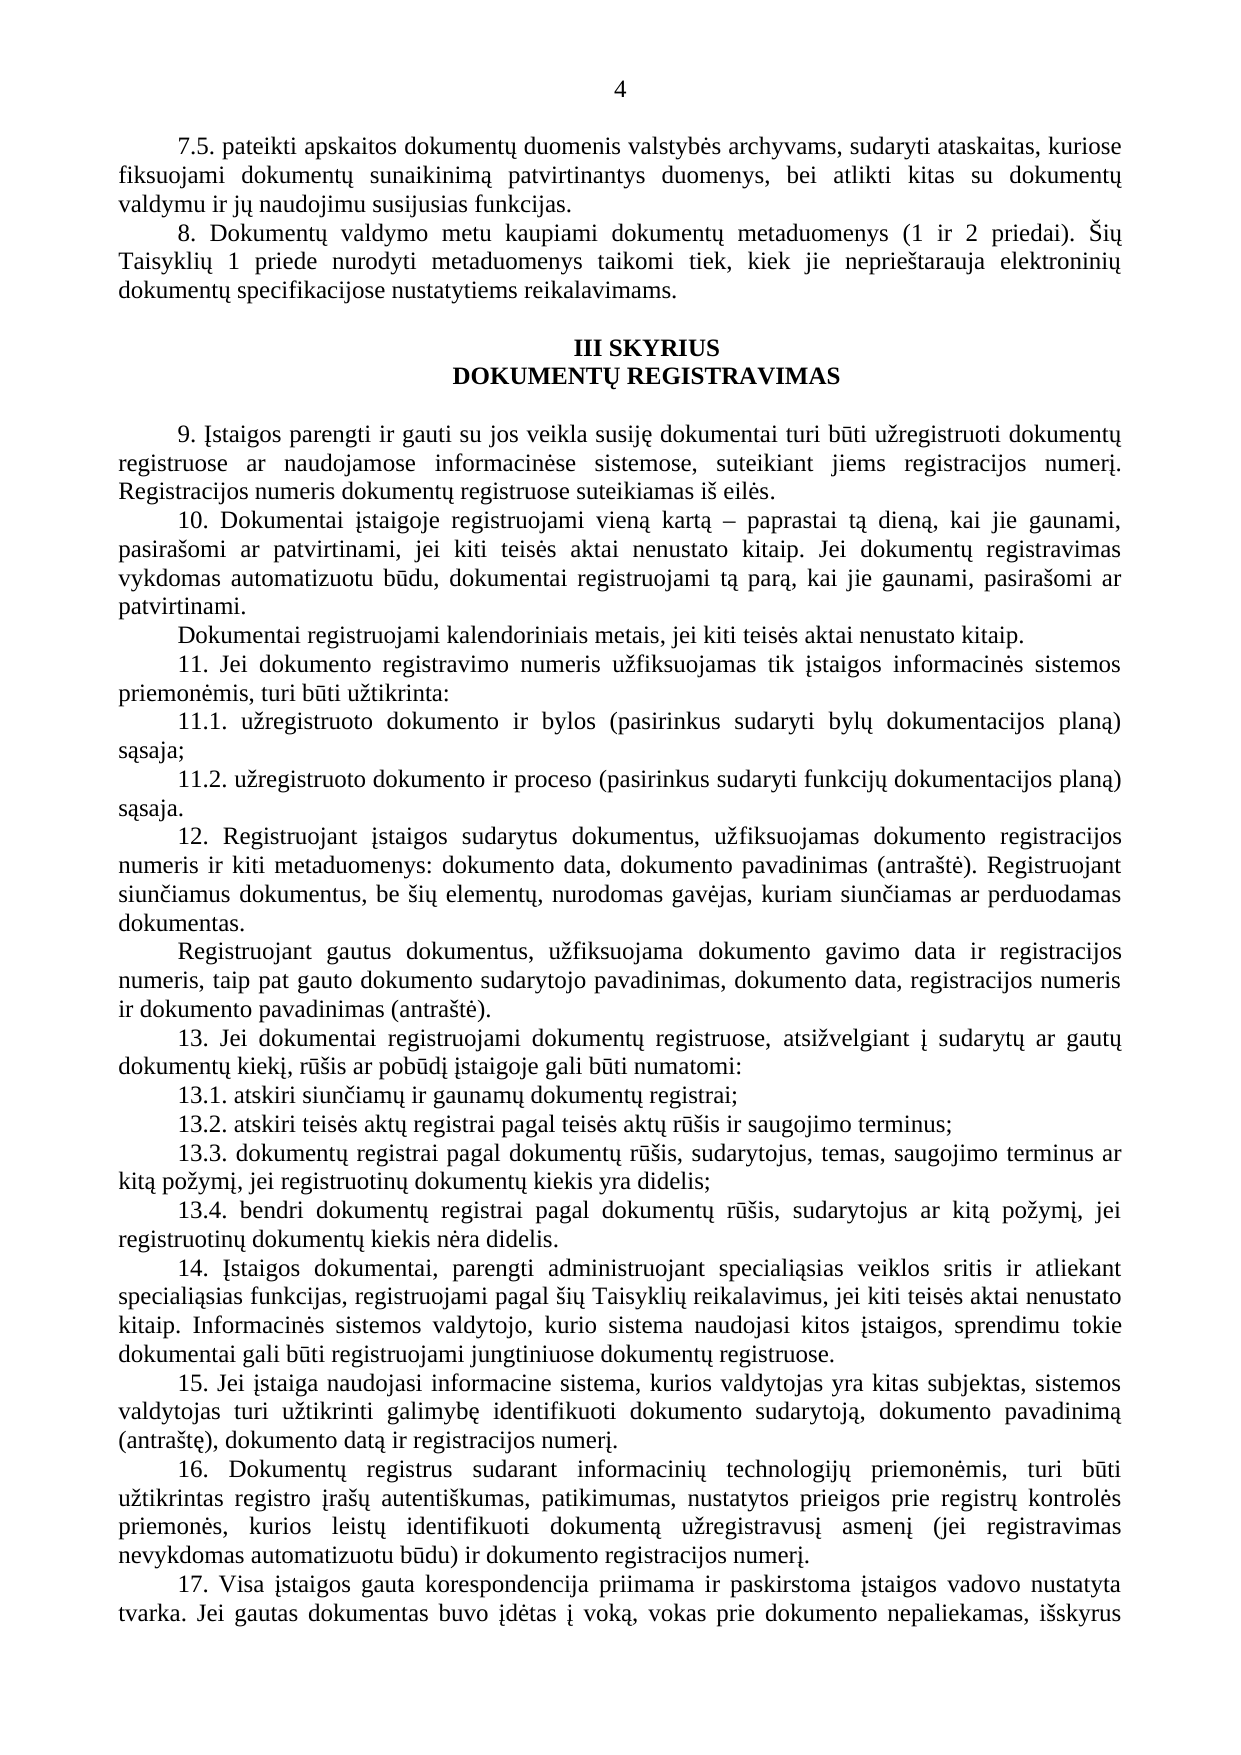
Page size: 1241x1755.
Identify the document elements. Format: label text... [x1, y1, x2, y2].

text Dokumentų REGISTRAVIMAS [118, 361, 1122, 390]
text 8. Dokumentų valdymo metu kaupiami dokumentų metaduomenys (1 ir 2 priedai). Šių Taisyklių 1 priede nurodyti metaduomenys taikomi tiek, kiek jie neprieštarauja elektroninių dokumentų specifikacijose nustatytiems reikalavimams. [118, 218, 1122, 304]
text Registruojant gautus dokumentus, užfiksuojama dokumento gavimo data ir registracijos numeris, taip pat gauto dokumento sudarytojo pavadinimas, dokumento data, registracijos numeris ir dokumento pavadinimas (antraštė). [118, 936, 1122, 1023]
text Dokumentai registruojami kalendoriniais metais, jei kiti teisės aktai nenustato kitaip. [118, 620, 1122, 649]
text 14. Įstaigos dokumentai, parengti administruojant specialiąsias veiklos sritis ir atliekant specialiąsias funkcijas, registruojami pagal šių Taisyklių reikalavimus, jei kiti teisės aktai nenustato kitaip. Informacinės sistemos valdytojo, kurio sistema naudojasi kitos įstaigos, sprendimu tokie dokumentai gali būti registruojami jungtiniuose dokumentų registruose. [118, 1253, 1122, 1368]
text 9. Įstaigos parengti ir gauti su jos veikla susiję dokumentai turi būti užregistruoti dokumentų registruose ar naudojamose informacinėse sistemose, suteikiant jiems registracijos numerį. Registracijos numeris dokumentų registruose suteikiamas iš eilės. [118, 419, 1122, 505]
text 10. Dokumentai įstaigoje registruojami vieną kartą – paprastai tą dieną, kai jie gaunami, pasirašomi ar patvirtinami, jei kiti teisės aktai nenustato kitaip. Jei dokumentų registravimas vykdomas automatizuotu būdu, dokumentai registruojami tą parą, kai jie gaunami, pasirašomi ar patvirtinami. [118, 505, 1122, 620]
text 15. Jei įstaiga naudojasi informacine sistema, kurios valdytojas yra kitas subjektas, sistemos valdytojas turi užtikrinti galimybę identifikuoti dokumento sudarytoją, dokumento pavadinimą (antraštę), dokumento datą ir registracijos numerį. [118, 1368, 1122, 1454]
text 11.1. užregistruoto dokumento ir bylos (pasirinkus sudaryti bylų dokumentacijos planą) sąsaja; [118, 706, 1122, 764]
text 13.3. dokumentų registrai pagal dokumentų rūšis, sudarytojus, temas, saugojimo terminus ar kitą požymį, jei registruotinų dokumentų kiekis yra didelis; [118, 1138, 1122, 1195]
text 17. Visa įstaigos gauta korespondencija priimama ir paskirstoma įstaigos vadovo nustatyta tvarka. Jei gautas dokumentas buvo įdėtas į voką, vokas prie dokumento nepaliekamas, išskyrus [118, 1569, 1122, 1626]
text 13.4. bendri dokumentų registrai pagal dokumentų rūšis, sudarytojus ar kitą požymį, jei registruotinų dokumentų kiekis nėra didelis. [118, 1195, 1122, 1253]
text 13. Jei dokumentai registruojami dokumentų registruose, atsižvelgiant į sudarytų ar gautų dokumentų kiekį, rūšis ar pobūdį įstaigoje gali būti numatomi: [118, 1023, 1122, 1080]
text 11. Jei dokumento registravimo numeris užfiksuojamas tik įstaigos informacinės sistemos priemonėmis, turi būti užtikrinta: [118, 649, 1122, 706]
text IiI SKYRIUS [118, 333, 1122, 361]
text 11.2. užregistruoto dokumento ir proceso (pasirinkus sudaryti funkcijų dokumentacijos planą) sąsaja. [118, 764, 1122, 821]
text 12. Registruojant įstaigos sudarytus dokumentus, užfiksuojamas dokumento registracijos numeris ir kiti metaduomenys: dokumento data, dokumento pavadinimas (antraštė). Registruojant siunčiamus dokumentus, be šių elementų, nurodomas gavėjas, kuriam siunčiamas ar perduodamas dokumentas. [118, 821, 1122, 936]
text 13.1. atskiri siunčiamų ir gaunamų dokumentų registrai; [118, 1080, 1122, 1109]
text 7.5. pateikti apskaitos dokumentų duomenis valstybės archyvams, sudaryti ataskaitas, kuriose fiksuojami dokumentų sunaikinimą patvirtinantys duomenys, bei atlikti kitas su dokumentų valdymu ir jų naudojimu susijusias funkcijas. [118, 131, 1122, 218]
text 16. Dokumentų registrus sudarant informacinių technologijų priemonėmis, turi būti užtikrintas registro įrašų autentiškumas, patikimumas, nustatytos prieigos prie registrų kontrolės priemonės, kurios leistų identifikuoti dokumentą užregistravusį asmenį (jei registravimas nevykdomas automatizuotu būdu) ir dokumento registracijos numerį. [118, 1454, 1122, 1569]
text 13.2. atskiri teisės aktų registrai pagal teisės aktų rūšis ir saugojimo terminus; [118, 1109, 1122, 1138]
